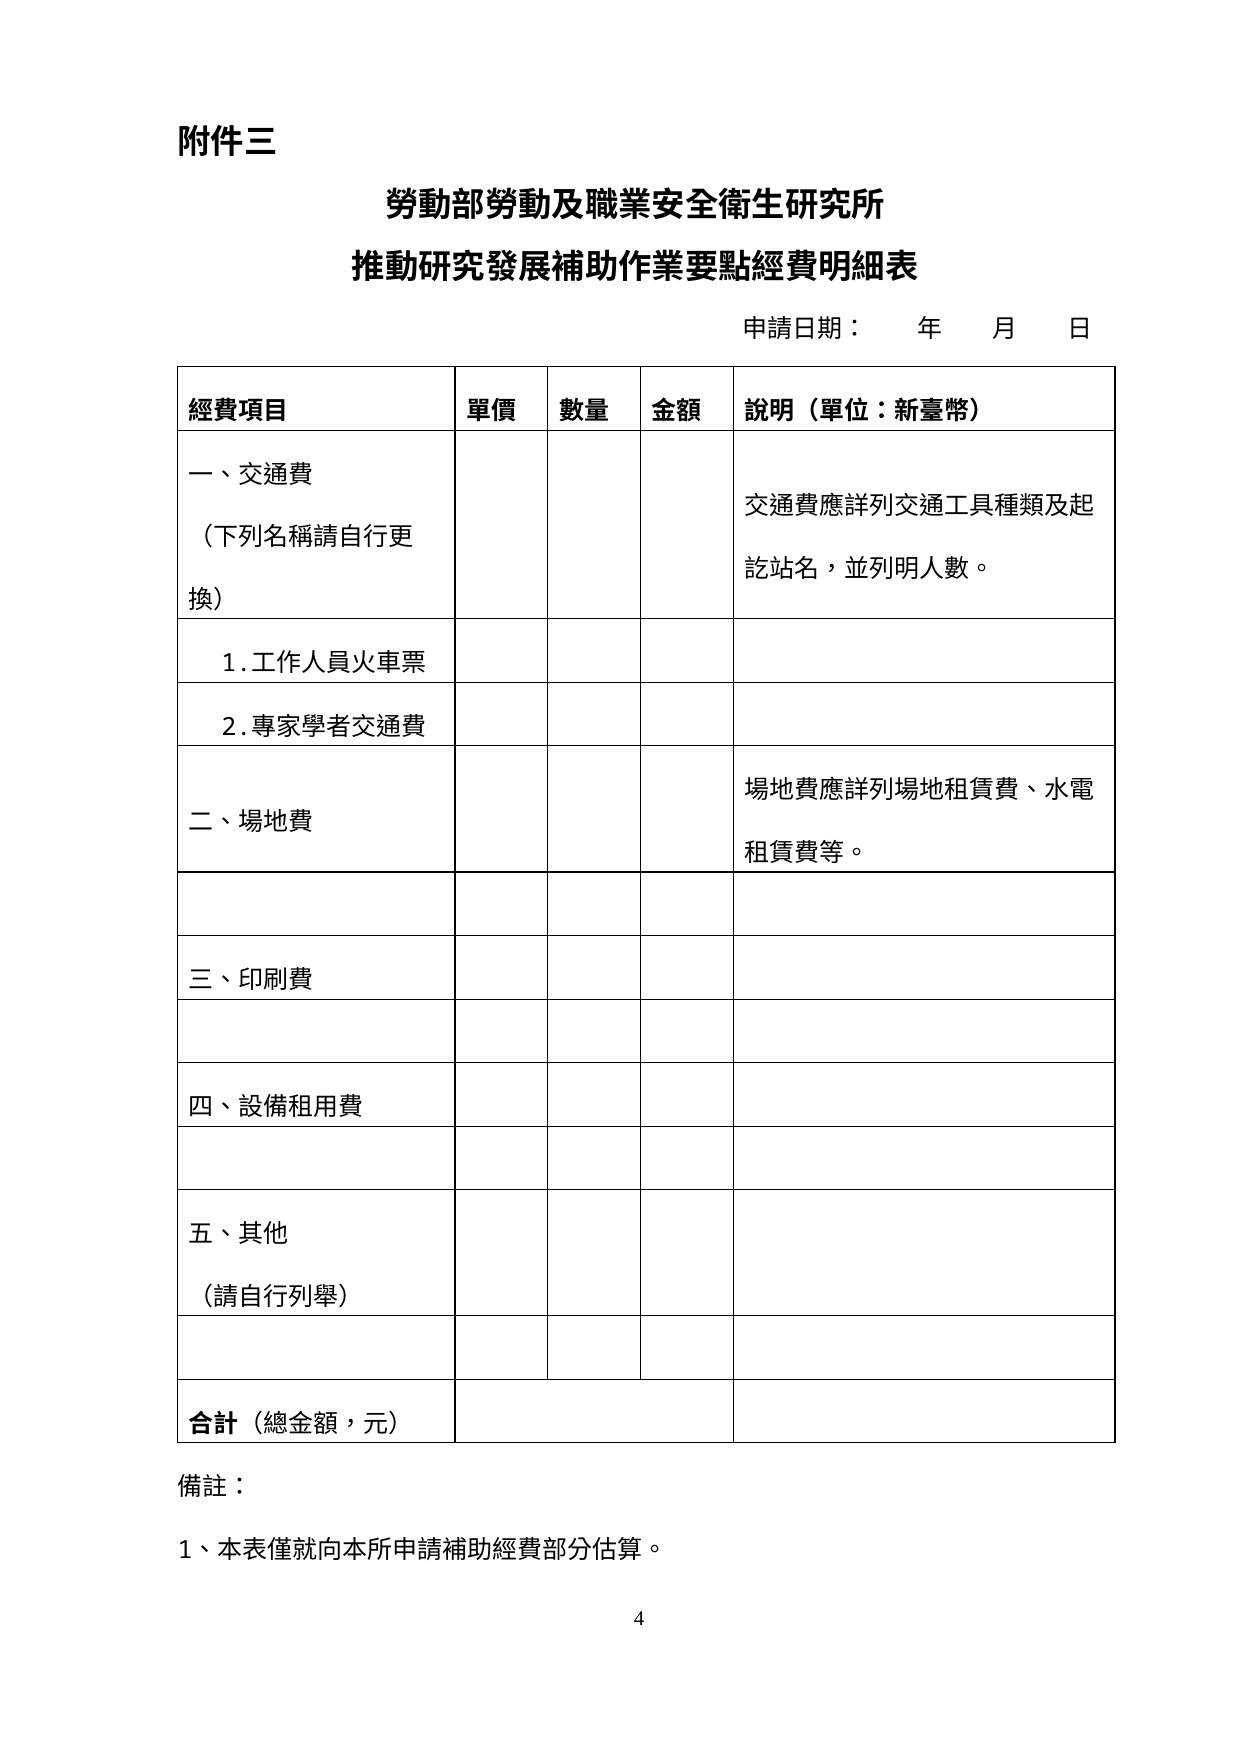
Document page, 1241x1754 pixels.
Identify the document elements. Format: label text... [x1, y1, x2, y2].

table_cell [456, 619, 547, 682]
table_cell 1.工作人員火車票 [178, 619, 454, 682]
table_header 數量 [548, 367, 640, 430]
table_header 說明（單位：新臺幣） [734, 367, 1114, 430]
table_cell [641, 1063, 733, 1126]
table_cell 二、場地費 [178, 746, 454, 871]
table_cell [641, 746, 733, 871]
table_cell [456, 936, 547, 998]
table_cell [456, 1127, 547, 1189]
table_cell [734, 936, 1114, 998]
table_header 單價 [456, 367, 547, 430]
table_cell [456, 1316, 547, 1379]
table_cell [548, 936, 640, 998]
text 勞動部勞動及職業安全衛生研究所 [177, 160, 1092, 222]
text 推動研究發展補助作業要點經費明細表 [177, 222, 1092, 285]
table_cell [734, 1063, 1114, 1126]
table_cell [734, 873, 1114, 935]
table_cell [178, 1000, 454, 1062]
table_cell 一、交通費 （下列名稱請自行更換） [178, 431, 454, 618]
table_cell [456, 1380, 733, 1442]
table_cell [456, 746, 547, 871]
table_cell [734, 619, 1114, 682]
table_header 經費項目 [178, 367, 454, 430]
table_cell [548, 1190, 640, 1315]
table_cell [734, 683, 1114, 745]
table_cell [641, 619, 733, 682]
table_cell [178, 1316, 454, 1379]
table_cell [641, 1316, 733, 1379]
table_cell [456, 683, 547, 745]
table_cell [548, 746, 640, 871]
table_cell [456, 1000, 547, 1062]
table_cell 三、印刷費 [178, 936, 454, 998]
table_cell [548, 1000, 640, 1062]
text 申請日期： 年 月 日 [177, 285, 1092, 347]
table_cell [734, 1190, 1114, 1315]
table_cell [548, 431, 640, 618]
table_cell [734, 1127, 1114, 1189]
table_cell 2.專家學者交通費 [178, 683, 454, 745]
table_cell [641, 683, 733, 745]
table_cell 五、其他 （請自行列舉） [178, 1190, 454, 1315]
table_cell [548, 873, 640, 935]
table_cell [641, 936, 733, 998]
table_cell [548, 683, 640, 745]
table_cell [641, 873, 733, 935]
text 附件三 [177, 97, 1092, 160]
table_cell 合計（總金額，元） [178, 1380, 454, 1442]
table_cell [641, 431, 733, 618]
table_cell [548, 1127, 640, 1189]
table_cell [641, 1190, 733, 1315]
table_header 金額 [641, 367, 733, 430]
table_cell [548, 619, 640, 682]
table_cell [548, 1063, 640, 1126]
table_cell 交通費應詳列交通工具種類及起訖站名，並列明人數。 [734, 431, 1114, 618]
text 備註： [177, 1443, 1092, 1506]
table_cell [456, 1063, 547, 1126]
table_cell [178, 873, 454, 935]
table_cell [548, 1316, 640, 1379]
table_cell [641, 1000, 733, 1062]
text 1、本表僅就向本所申請補助經費部分估算。 [177, 1506, 1092, 1568]
table_cell [456, 431, 547, 618]
table_cell [734, 1316, 1114, 1379]
table_cell [456, 873, 547, 935]
table_cell 四、設備租用費 [178, 1063, 454, 1126]
table_cell [734, 1380, 1114, 1442]
table_cell [734, 1000, 1114, 1062]
table_cell [456, 1190, 547, 1315]
table_cell 場地費應詳列場地租賃費、水電租賃費等。 [734, 746, 1114, 871]
table_cell [178, 1127, 454, 1189]
table_cell [641, 1127, 733, 1189]
